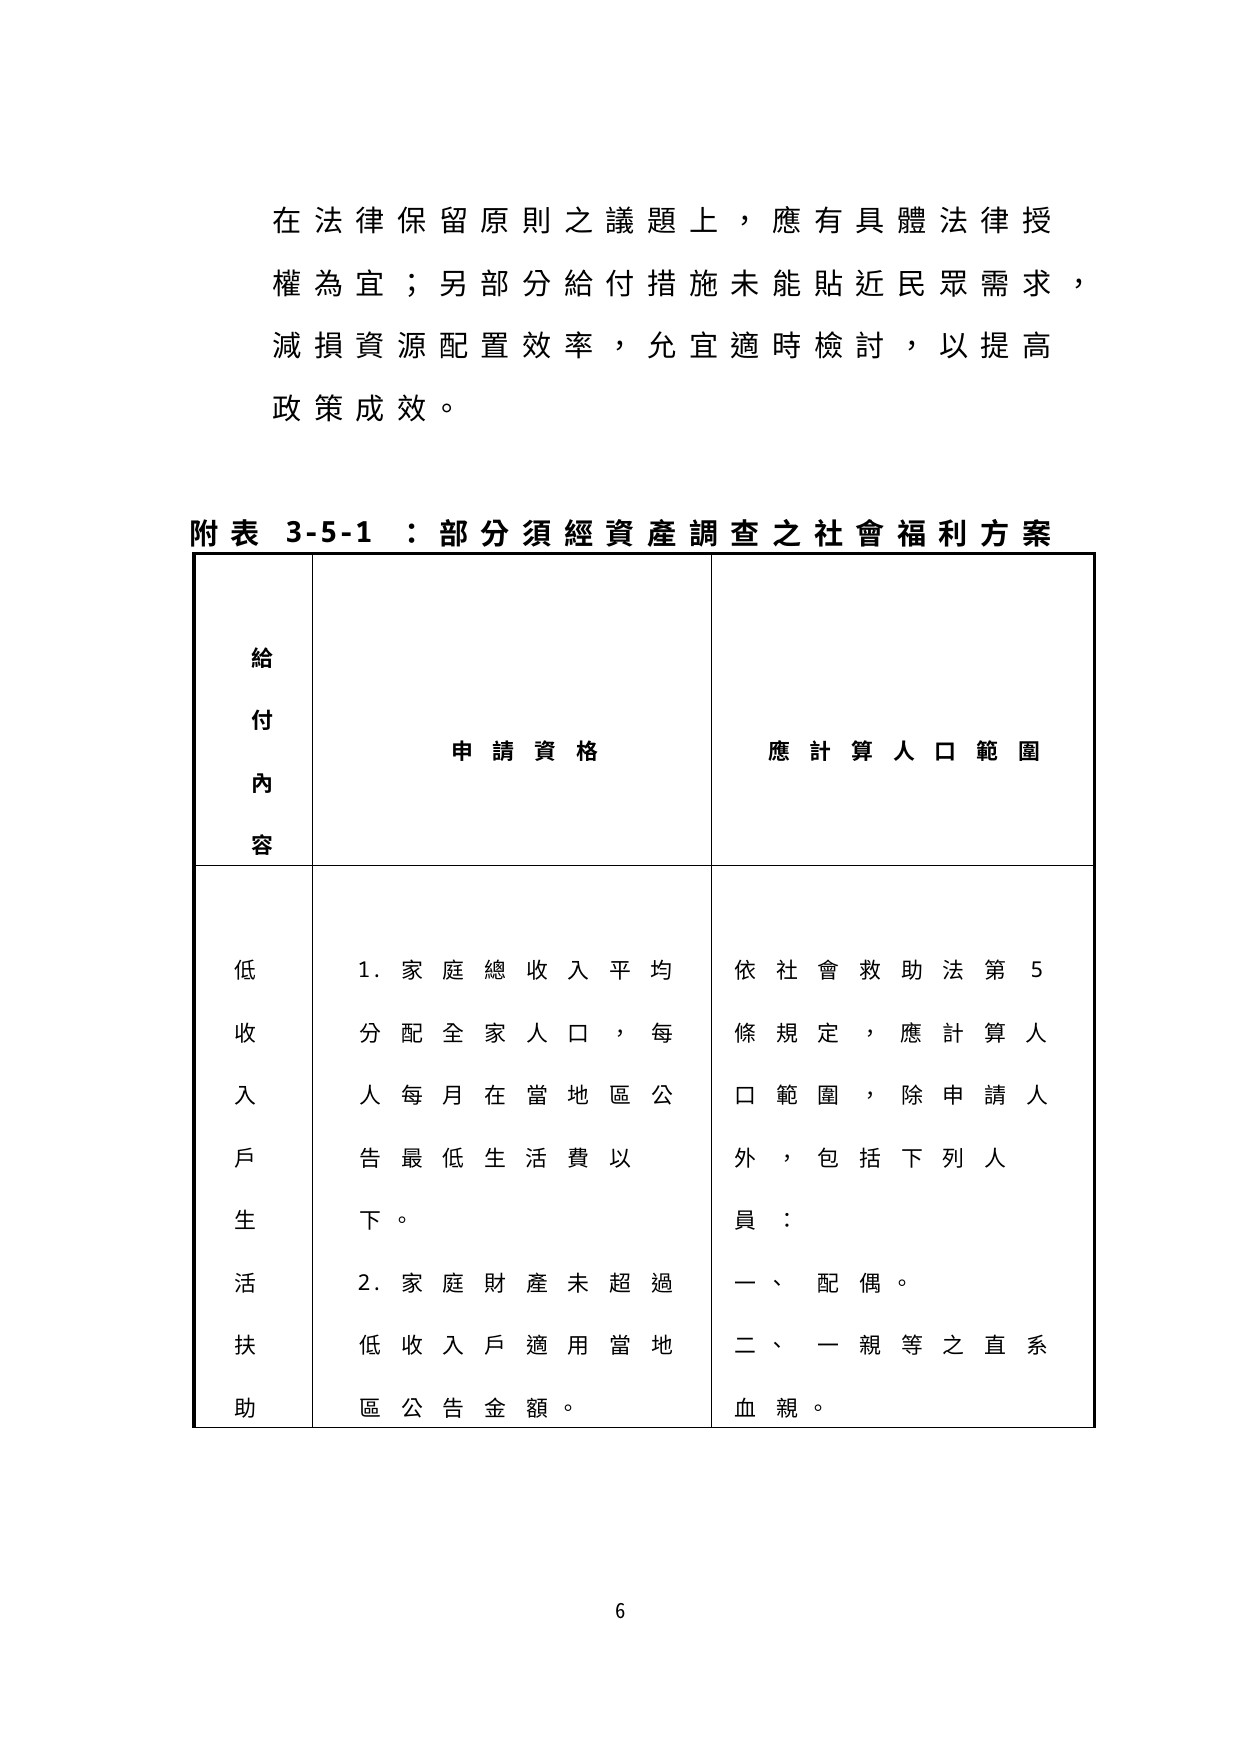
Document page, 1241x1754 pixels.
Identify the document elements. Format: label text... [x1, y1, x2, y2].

table_header 申請資格 [313, 555, 711, 865]
table_header 給付內容 [196, 555, 312, 865]
text 附表3-5-1：部分須經資產調查之社會福利方案 [183, 490, 1058, 552]
table_cell 1.家庭總收入平均分配全家人口，每人每月在當地區公告最低生活費以下。 2.家庭財產未超過低收入戶適用當地區公告金額。 [313, 866, 711, 1427]
table_header 應計算人口範圍 [712, 555, 1093, 865]
table_cell 依社會救助法第5條規定，應計算人口範圍，除申請人外，包括下列人員： 一、配偶。 二、一親等之直系血親。 [712, 866, 1093, 1427]
text 綜上，隨著各項社會保險及社會救濟制度陸續施行，我國社會給付制度可謂相當完善，社會福利給付與民眾息息相關，尤其經濟弱者更是仰賴社會給付。然而，給付行政通常攸關於政府財政分配及政策目標，行政機關得依其政策考量擬定計畫目標，惟賦予行政機關過多空間恐造成恣意給付，故給付行政在法律保留原則之議題上，應有具體法律授權為宜；另部分給付措施未能貼近民眾需求，減損資源配置效率，允宜適時檢討，以提高政策成效。 [242, 177, 1058, 427]
table_cell 低收入戶生活扶助 [196, 866, 312, 1427]
